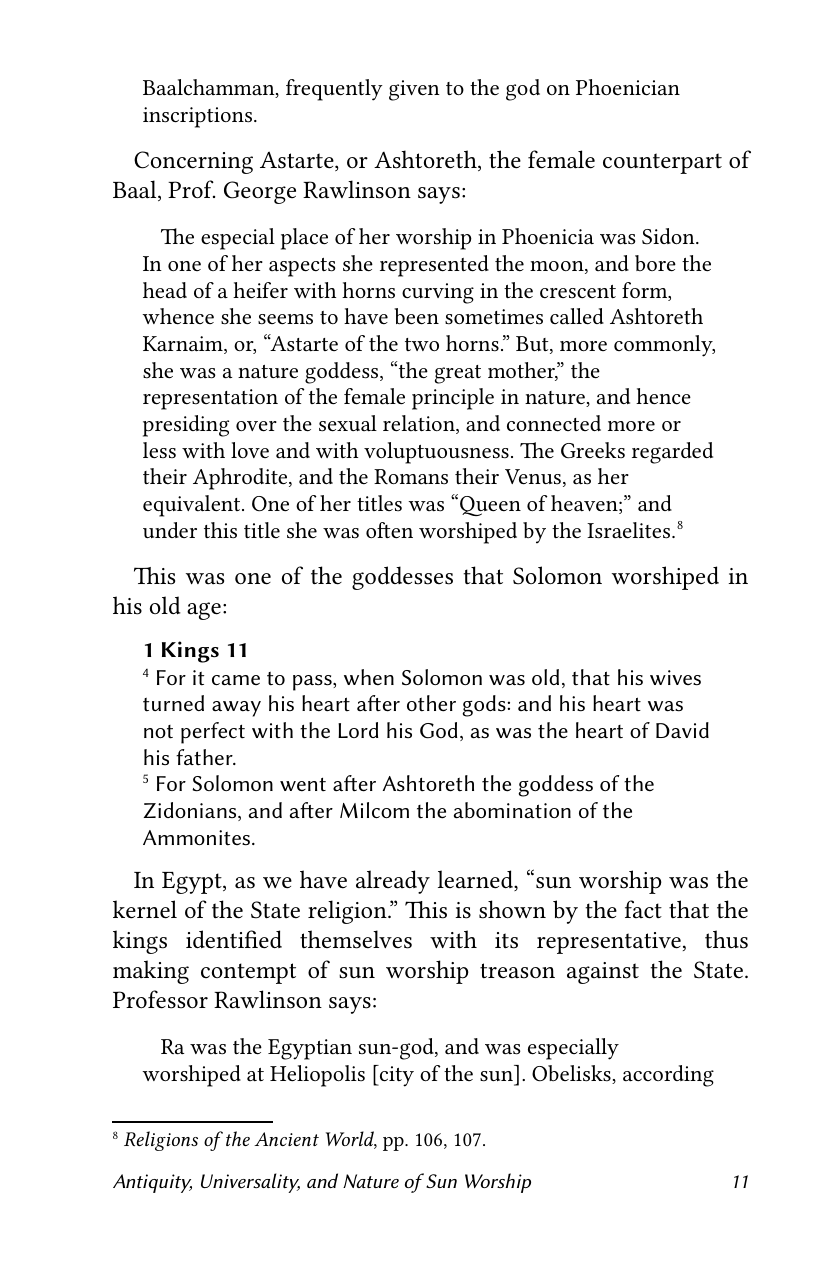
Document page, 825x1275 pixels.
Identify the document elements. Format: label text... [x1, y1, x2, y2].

text Concerning Astarte, or Ashtoreth, the female counterpart of Baal, Prof. George Rawlinson says: [112, 146, 750, 205]
text 4 For it came to pass, when Solomon was old, that his wives turned away his heart after other gods: and his heart was not perfect with the Lord his God, as was the heart of David his father. [142, 664, 720, 771]
text 5 For Solomon went after Ashtoreth the goddess of the Zidonians, and after Milcom the abomination of the Ammonites. [142, 771, 720, 851]
text Ra was the Egyptian sun-god, and was especially worshiped at Heliopolis [city of the sun]. Obelisks, according [142, 1034, 720, 1087]
text Baalchamman, frequently given to the god on Phoenician inscriptions. [142, 75, 720, 128]
text Religions of the Ancient World, pp. 106, 107. [112, 1128, 750, 1152]
text The especial place of her worship in Phoenicia was Sidon. In one of her aspects she represented the moon, and bore the head of a heifer with horns curving in the crescent form, whence she seems to have been sometimes called Ashtoreth Karnaim, or, “Astarte of the two horns.” But, more commonly, she was a nature goddess, “the great mother,” the representation of the female principle in nature, and hence presiding over the sexual relation, and connected more or less with love and with voluptuousness. The Greeks regarded their Aphrodite, and the Romans their Venus, as her equivalent. One of her titles was “Queen of heaven;” and under this title she was often worshiped by the Israelites. [142, 224, 720, 544]
text 1 Kings 11 [142, 637, 750, 663]
text In Egypt, as we have already learned, “sun worship was the kernel of the State religion.” This is shown by the fact that the kings identified themselves with its representative, thus making contempt of sun worship treason against the State. Professor Rawlinson says: [112, 866, 750, 1014]
text This was one of the goddesses that Solomon worshiped in his old age: [112, 562, 750, 621]
